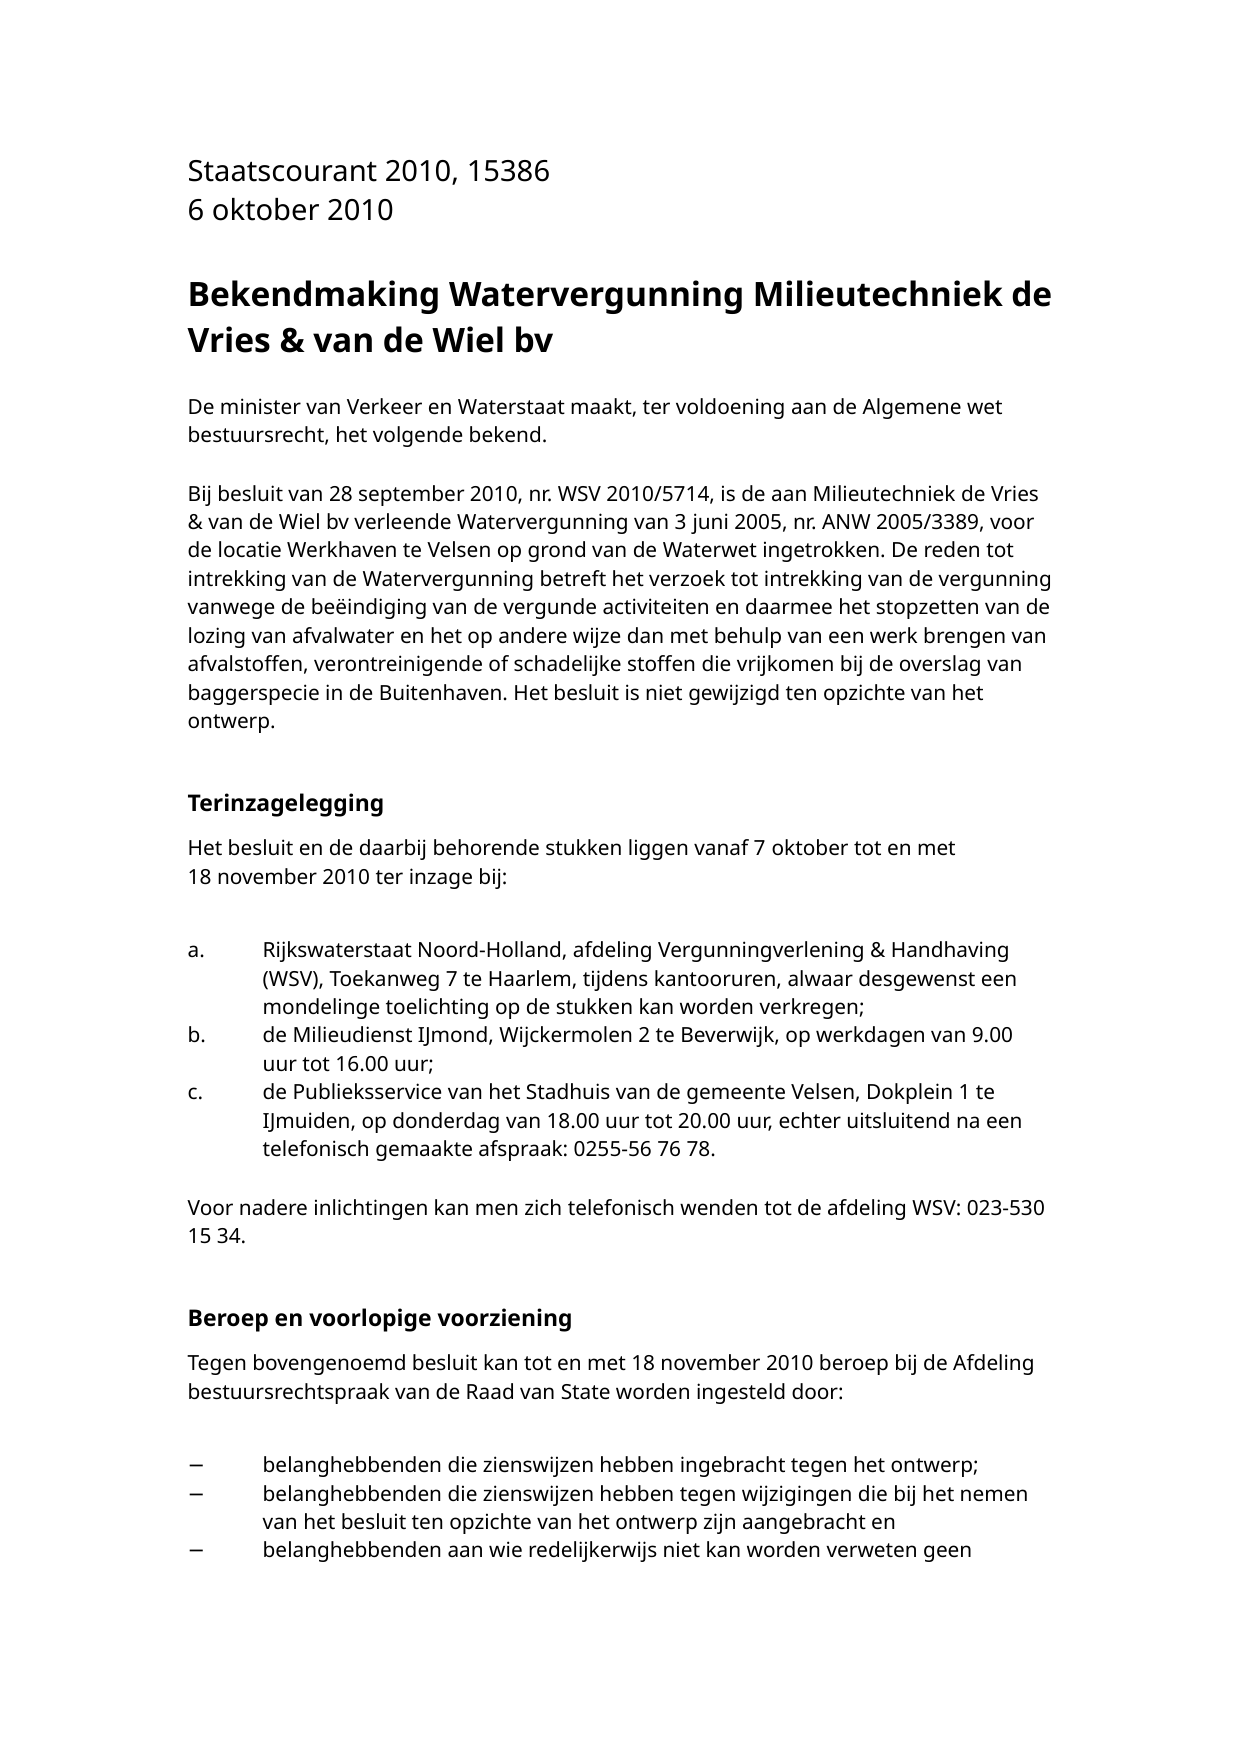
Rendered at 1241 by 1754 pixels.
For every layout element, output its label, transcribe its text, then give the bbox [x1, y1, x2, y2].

subtitle Terinzagelegging [187, 787, 1053, 818]
text Voor nadere inlichtingen kan men zich telefonisch wenden tot de afdeling WSV: 023-530 15 34. [187, 1193, 1053, 1250]
list de Publieksservice van het Stadhuis van de gemeente Velsen, Dokplein 1 te IJmuiden, op donderdag van 18.00 uur tot 20.00 uur, echter uitsluitend na een telefonisch gemaakte afspraak: 0255-56 76 78. [187, 1077, 1053, 1163]
list belanghebbenden die zienswijzen hebben ingebracht tegen het ontwerp; [187, 1450, 1053, 1479]
text Tegen bovengenoemd besluit kan tot en met 18 november 2010 beroep bij de Afdeling bestuursrechtspraak van de Raad van State worden ingesteld door: [187, 1348, 1053, 1405]
text Staatscourant 2010, 15386 [187, 150, 1053, 190]
text Bij besluit van 28 september 2010, nr. WSV 2010/5714, is de aan Milieutechniek de Vries & van de Wiel bv verleende Watervergunning van 3 juni 2005, nr. ANW 2005/3389, voor de locatie Werkhaven te Velsen op grond van de Waterwet ingetrokken. De reden tot intrekking van de Watervergunning betreft het verzoek tot intrekking van de vergunning vanwege de beëindiging van de vergunde activiteiten en daarmee het stopzetten van de lozing van afvalwater en het op andere wijze dan met behulp van een werk brengen van afvalstoffen, verontreinigende of schadelijke stoffen die vrijkomen bij de overslag van baggerspecie in de Buitenhaven. Het besluit is niet gewijzigd ten opzichte van het ontwerp. [187, 479, 1053, 735]
text 6 oktober 2010 [187, 190, 1053, 229]
list Rijkswaterstaat Noord-Holland, afdeling Vergunningverlening & Handhaving (WSV), Toekanweg 7 te Haarlem, tijdens kantooruren, alwaar desgewenst een mondelinge toelichting op de stukken kan worden verkregen; [187, 935, 1053, 1021]
text De minister van Verkeer en Waterstaat maakt, ter voldoening aan de Algemene wet bestuursrecht, het volgende bekend. [187, 392, 1053, 449]
subtitle Bekendmaking Watervergunning Milieutechniek de Vries & van de Wiel bv [187, 271, 1053, 362]
list belanghebbenden die zienswijzen hebben tegen wijzigingen die bij het nemen van het besluit ten opzichte van het ontwerp zijn aangebracht en [187, 1479, 1053, 1536]
subtitle Beroep en voorlopige voorziening [187, 1302, 1053, 1333]
text Het besluit en de daarbij behorende stukken liggen vanaf 7 oktober tot en met 18 november 2010 ter inzage bij: [187, 833, 1053, 890]
list de Milieudienst IJmond, Wijckermolen 2 te Beverwijk, op werkdagen van 9.00 uur tot 16.00 uur; [187, 1021, 1053, 1077]
list belanghebbenden aan wie redelijkerwijs niet kan worden verweten geen [187, 1536, 1053, 1564]
